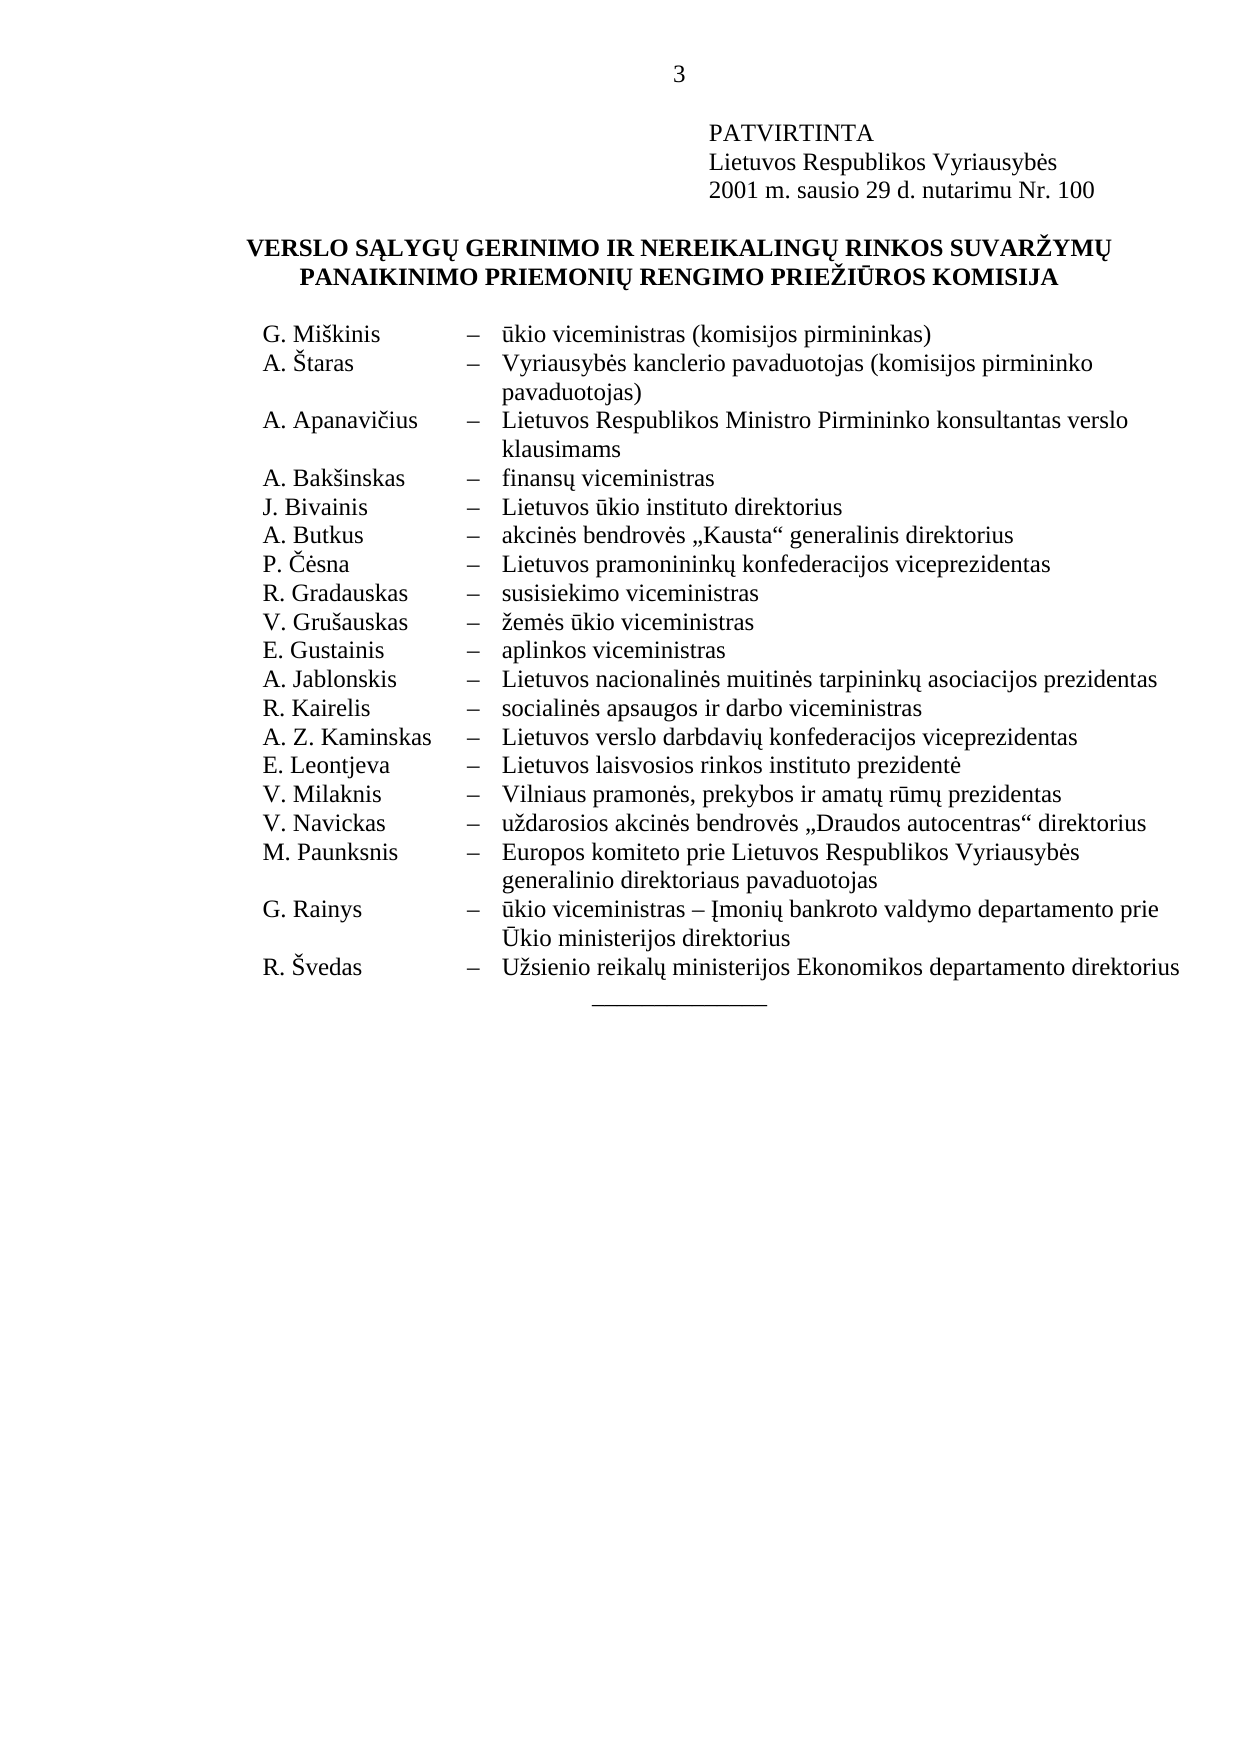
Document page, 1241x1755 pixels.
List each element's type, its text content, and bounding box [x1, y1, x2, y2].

table_cell Lietuvos nacionalinės muitinės tarpininkų asociacijos prezidentas [490, 664, 1198, 693]
table_cell Europos komiteto prie Lietuvos Respublikos Vyriausybės generalinio direktoriaus pavaduotojas [490, 837, 1198, 894]
table_cell J. Bivainis [177, 492, 456, 521]
table_cell – [456, 463, 490, 492]
table_cell – [456, 808, 490, 837]
text VERSLO SĄLYGŲ GERINIMO IR NEREIKALINGŲ RINKOS SUVARŽYMŲ PANAIKINIMO PRIEMONIŲ RENGIMO PRIEŽIŪROS KOMISIJA [177, 233, 1181, 291]
table_cell – [456, 779, 490, 808]
table_header – [456, 319, 490, 348]
table_cell P. Čėsna [177, 549, 456, 578]
table_cell – [456, 578, 490, 607]
table_cell – [456, 837, 490, 894]
table_cell – [456, 607, 490, 636]
table_cell R. Švedas [177, 952, 456, 981]
table_cell A. Bakšinskas [177, 463, 456, 492]
table_cell V. Grušauskas [177, 607, 456, 636]
table_cell socialinės apsaugos ir darbo viceministras [490, 693, 1198, 722]
table_cell A. Butkus [177, 521, 456, 549]
table_cell uždarosios akcinės bendrovės „Draudos autocentras“ direktorius [490, 808, 1198, 837]
table_cell Lietuvos verslo darbdavių konfederacijos viceprezidentas [490, 722, 1198, 751]
table_cell susisiekimo viceministras [490, 578, 1198, 607]
table_cell V. Navickas [177, 808, 456, 837]
table_cell – [456, 693, 490, 722]
table_cell Lietuvos Respublikos Ministro Pirmininko konsultantas verslo klausimams [490, 406, 1198, 463]
table_cell – [456, 952, 490, 981]
text 2001 m. sausio 29 d. nutarimu Nr. 100 [177, 176, 1181, 204]
table_cell A. Apanavičius [177, 406, 456, 463]
table_header ūkio viceministras (komisijos pirmininkas) [490, 319, 1198, 348]
table_cell Užsienio reikalų ministerijos Ekonomikos departamento direktorius [490, 952, 1198, 981]
table_cell M. Paunksnis [177, 837, 456, 894]
table_cell finansų viceministras [490, 463, 1198, 492]
table_cell Lietuvos pramonininkų konfederacijos viceprezidentas [490, 549, 1198, 578]
table_cell Lietuvos ūkio instituto direktorius [490, 492, 1198, 521]
table_cell A. Jablonskis [177, 664, 456, 693]
table_cell A. Štaras [177, 348, 456, 406]
table_cell G. Rainys [177, 894, 456, 952]
table_cell V. Milaknis [177, 779, 456, 808]
table_cell žemės ūkio viceministras [490, 607, 1198, 636]
table_cell Vyriausybės kanclerio pavaduotojas (komisijos pirmininko pavaduotojas) [490, 348, 1198, 406]
table_cell – [456, 751, 490, 779]
table_cell ūkio viceministras – Įmonių bankroto valdymo departamento prie Ūkio ministerijos direktorius [490, 894, 1198, 952]
text Lietuvos Respublikos Vyriausybės [177, 147, 1181, 176]
text ______________ [177, 981, 1181, 1009]
table_cell aplinkos viceministras [490, 636, 1198, 664]
table_cell – [456, 664, 490, 693]
table_cell – [456, 549, 490, 578]
table_cell Lietuvos laisvosios rinkos instituto prezidentė [490, 751, 1198, 779]
table_cell E. Leontjeva [177, 751, 456, 779]
table_cell – [456, 722, 490, 751]
table_cell – [456, 348, 490, 406]
table_cell – [456, 492, 490, 521]
table_cell – [456, 406, 490, 463]
table_cell akcinės bendrovės „Kausta“ generalinis direktorius [490, 521, 1198, 549]
table_cell R. Gradauskas [177, 578, 456, 607]
table_cell – [456, 521, 490, 549]
table_cell R. Kairelis [177, 693, 456, 722]
table_cell E. Gustainis [177, 636, 456, 664]
text Patvirtinta [177, 118, 1181, 147]
table_header G. Miškinis [177, 319, 456, 348]
table_cell – [456, 636, 490, 664]
table_cell A. Z. Kaminskas [177, 722, 456, 751]
table_cell – [456, 894, 490, 952]
table_cell Vilniaus pramonės, prekybos ir amatų rūmų prezidentas [490, 779, 1198, 808]
